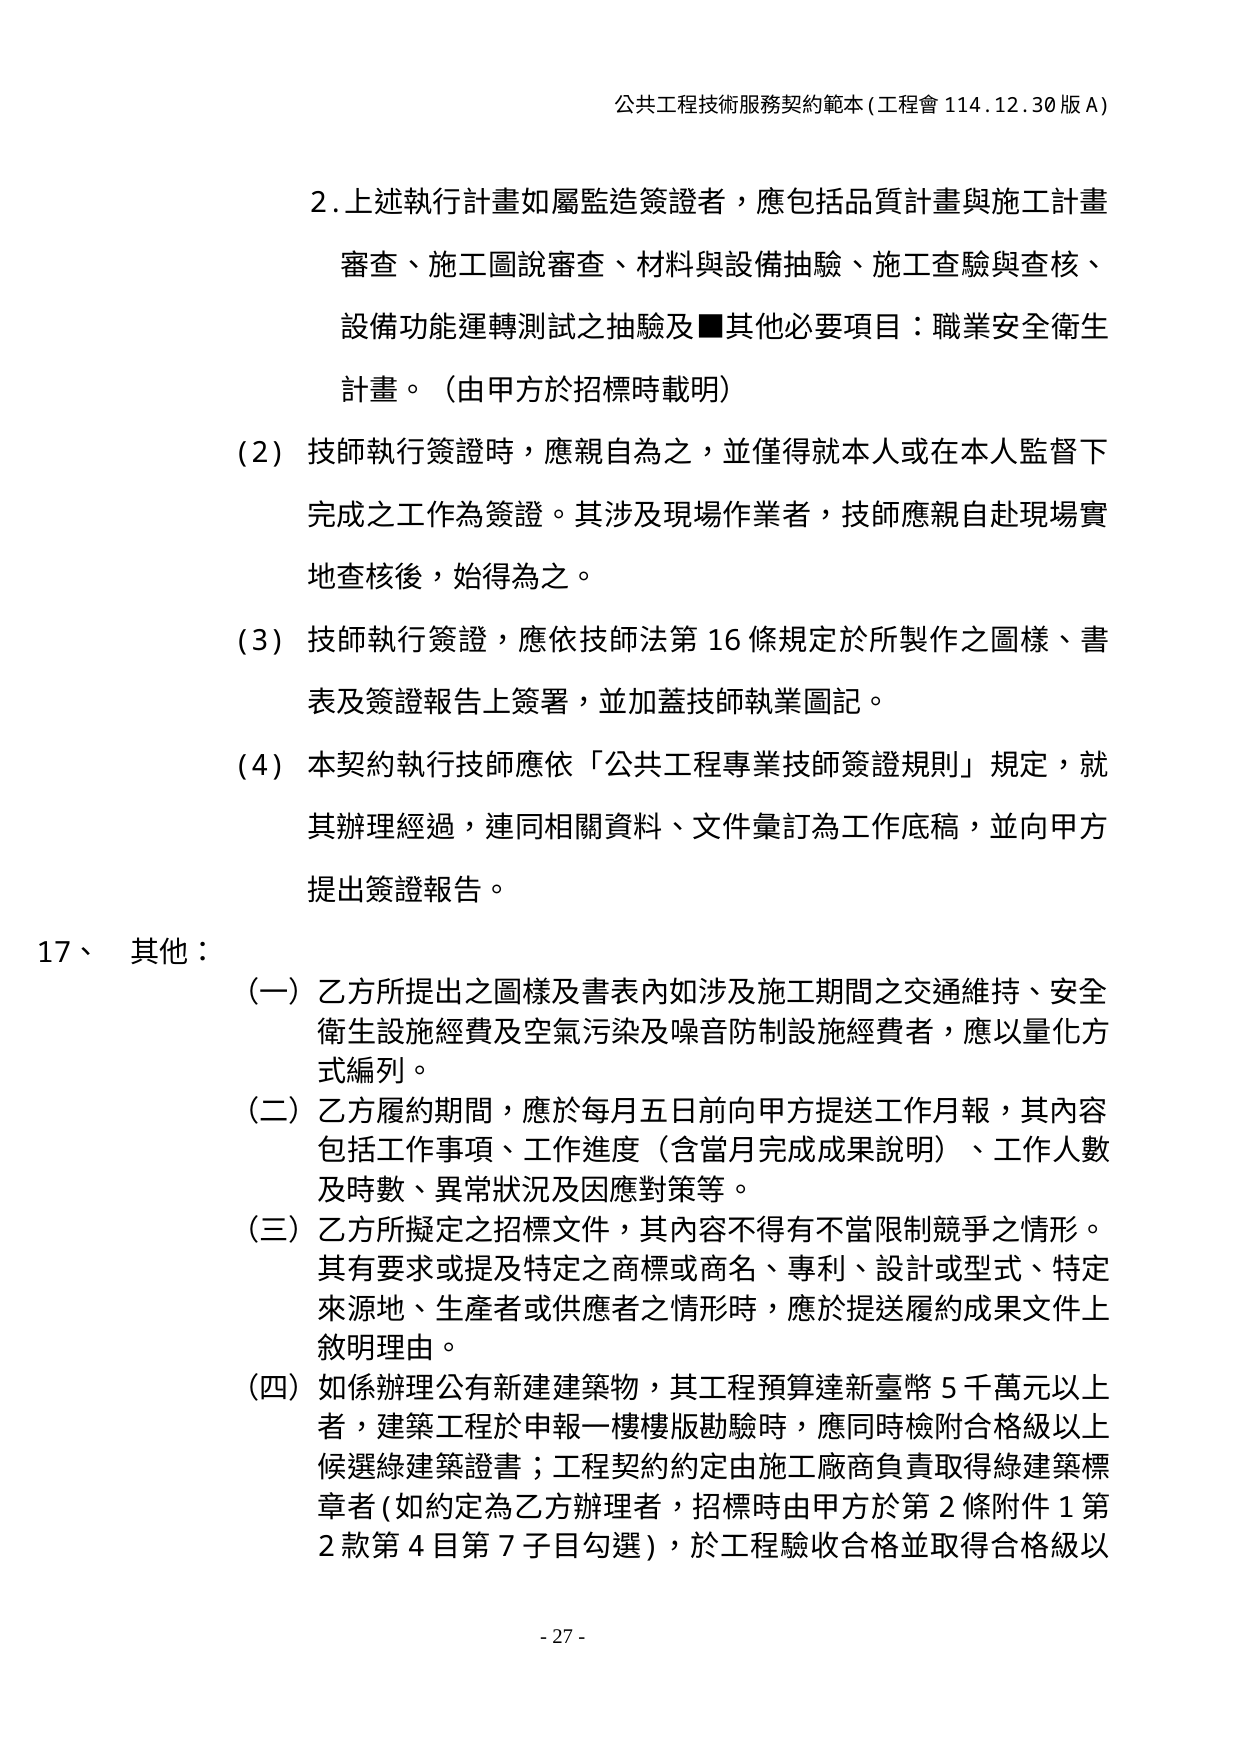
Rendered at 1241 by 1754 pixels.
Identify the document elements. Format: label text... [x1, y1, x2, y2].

text （二）乙方履約期間，應於每月五日前向甲方提送工作月報，其內容包括工作事項、工作進度（含當月完成成果說明）、工作人數及時數、異常狀況及因應對策等。 [230, 1089, 1110, 1208]
list 本契約執行技師應依「公共工程專業技師簽證規則」規定，就其辦理經過，連同相關資料、文件彙訂為工作底稿，並向甲方提出簽證報告。 [233, 721, 1110, 908]
text （一）乙方所提出之圖樣及書表內如涉及施工期間之交通維持、安全衛生設施經費及空氣污染及噪音防制設施經費者，應以量化方式編列。 [230, 971, 1110, 1089]
list 技師執行簽證時，應親自為之，並僅得就本人或在本人監督下完成之工作為簽證。其涉及現場作業者，技師應親自赴現場實地查核後，始得為之。 [233, 408, 1110, 596]
text （四）如係辦理公有新建建築物，其工程預算達新臺幣5千萬元以上者，建築工程於申報一樓樓版勘驗時，應同時檢附合格級以上候選綠建築證書；工程契約約定由施工廠商負責取得綠建築標章者(如約定為乙方辦理者，招標時由甲方於第2條附件1第2款第4目第7子目勾選)，於工程驗收合格並取得合格級以上綠建築標章後，始得發給工程結算驗收證明書。但工程驗收合格而未能取得綠建築標章，其經甲方確認非可歸責於施工廠商者，仍得發給工程結算驗收證明書；另乙方於辦理變更設計，應併同檢討與申請變更候選綠建築證書。 [230, 1367, 1110, 1564]
list 其他： [36, 908, 1110, 971]
text 2.上述執行計畫如屬監造簽證者，應包括品質計畫與施工計畫審查、施工圖說審查、材料與設備抽驗、施工查驗與查核、設備功能運轉測試之抽驗及■其他必要項目：職業安全衛生計畫。（由甲方於招標時載明） [309, 158, 1110, 408]
list 技師執行簽證，應依技師法第16條規定於所製作之圖樣、書表及簽證報告上簽署，並加蓋技師執業圖記。 [233, 596, 1110, 721]
text （三）乙方所擬定之招標文件，其內容不得有不當限制競爭之情形。其有要求或提及特定之商標或商名、專利、設計或型式、特定來源地、生產者或供應者之情形時，應於提送履約成果文件上敘明理由。 [230, 1208, 1110, 1367]
